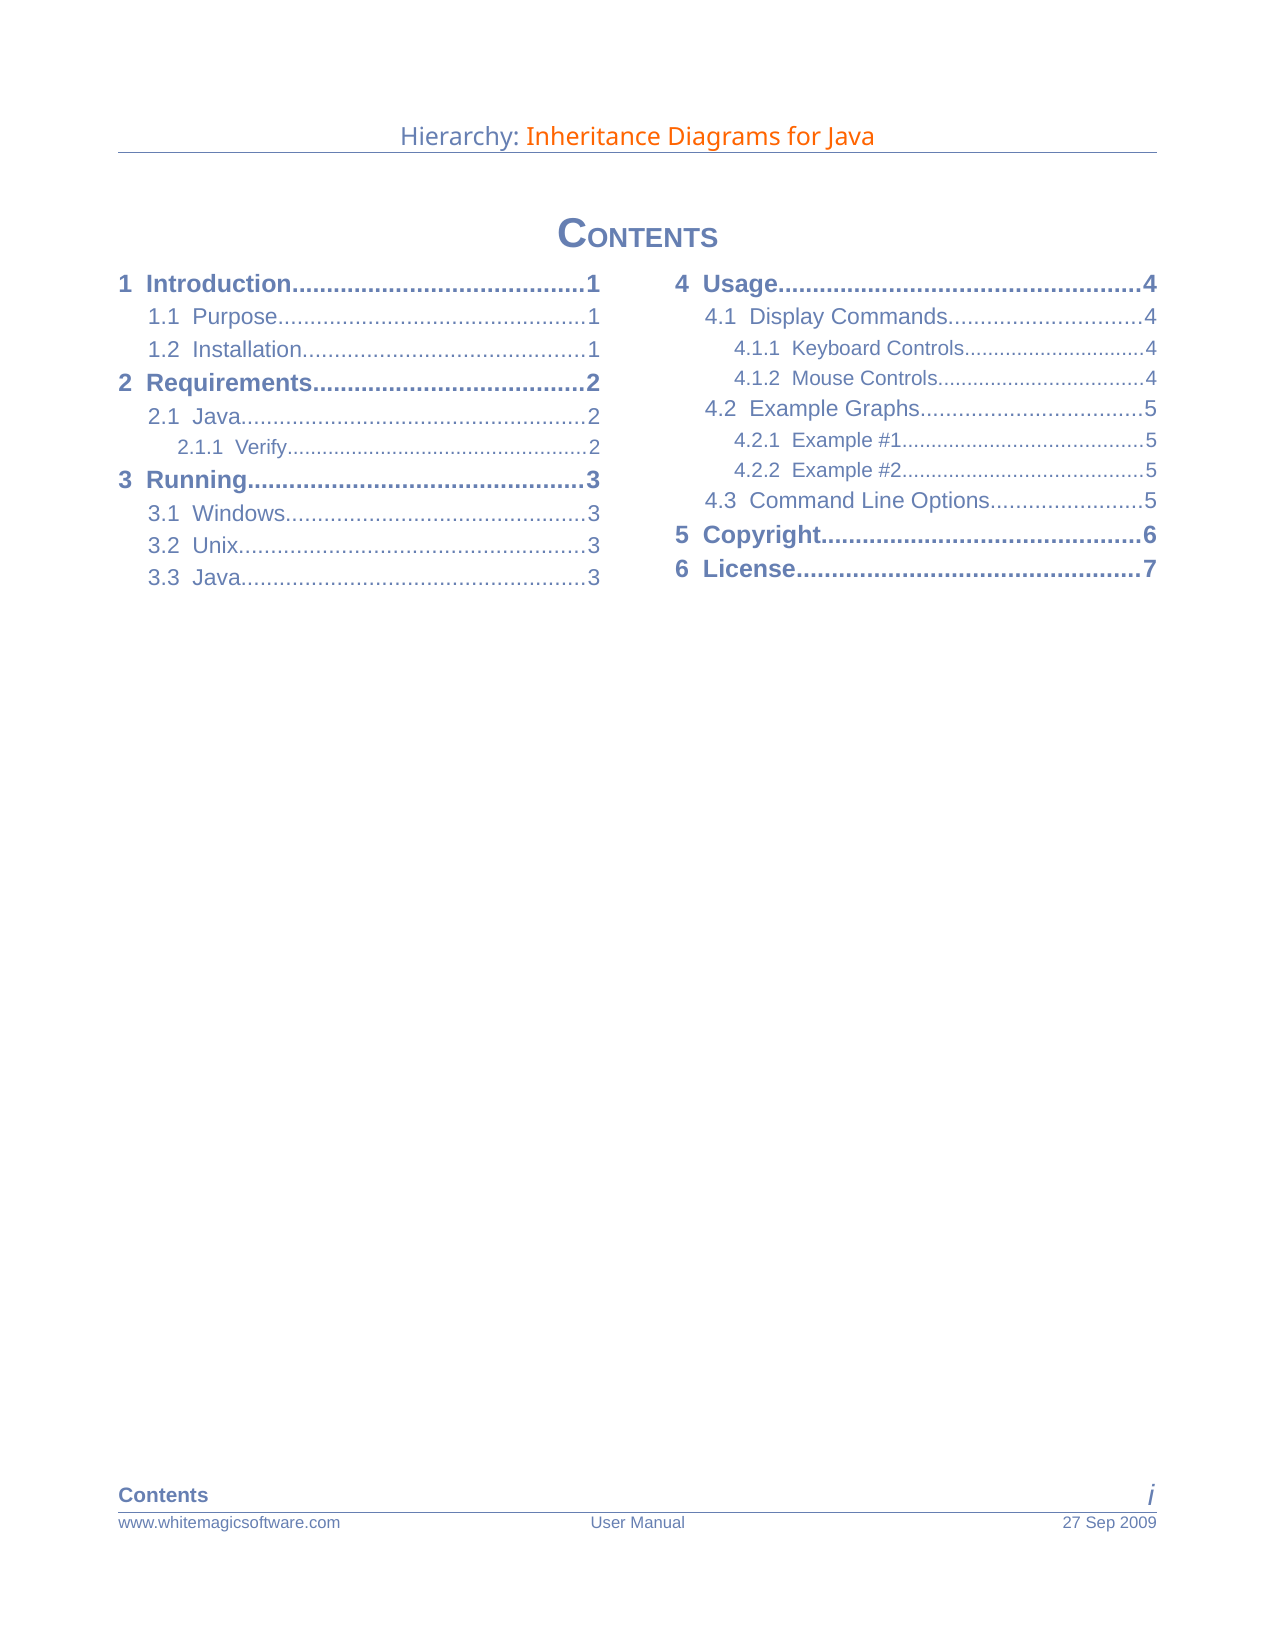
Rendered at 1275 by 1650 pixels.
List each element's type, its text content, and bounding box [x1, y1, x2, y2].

text 4.2.2 Example #2 5 [734, 458, 1157, 482]
text 3 Running 3 [118, 465, 600, 493]
text 5 Copyright 6 [675, 520, 1157, 548]
text 3.3 Java 3 [148, 564, 600, 590]
text 4.1 Display Commands 4 [704, 303, 1157, 330]
text 4.1.1 Keyboard Controls 4 [734, 336, 1157, 359]
text 6 License 7 [675, 554, 1157, 583]
text 4.2.1 Example #1 5 [734, 428, 1157, 452]
subtitle Contents [118, 208, 1157, 256]
text 2.1 Java 2 [148, 403, 600, 429]
text 2.1.1 Verify 2 [177, 435, 600, 459]
text 4.2 Example Graphs 5 [704, 395, 1157, 422]
text 1 Introduction 1 [118, 269, 600, 297]
text 1.1 Purpose 1 [148, 303, 600, 330]
text 1.2 Installation 1 [148, 336, 600, 362]
text 3.2 Unix 3 [148, 532, 600, 558]
text 2 Requirements 2 [118, 368, 600, 397]
text 4.3 Command Line Options 5 [704, 487, 1157, 514]
text 4.1.2 Mouse Controls 4 [734, 366, 1157, 389]
text 4 Usage 4 [675, 269, 1157, 297]
text 3.1 Windows 3 [148, 499, 600, 526]
